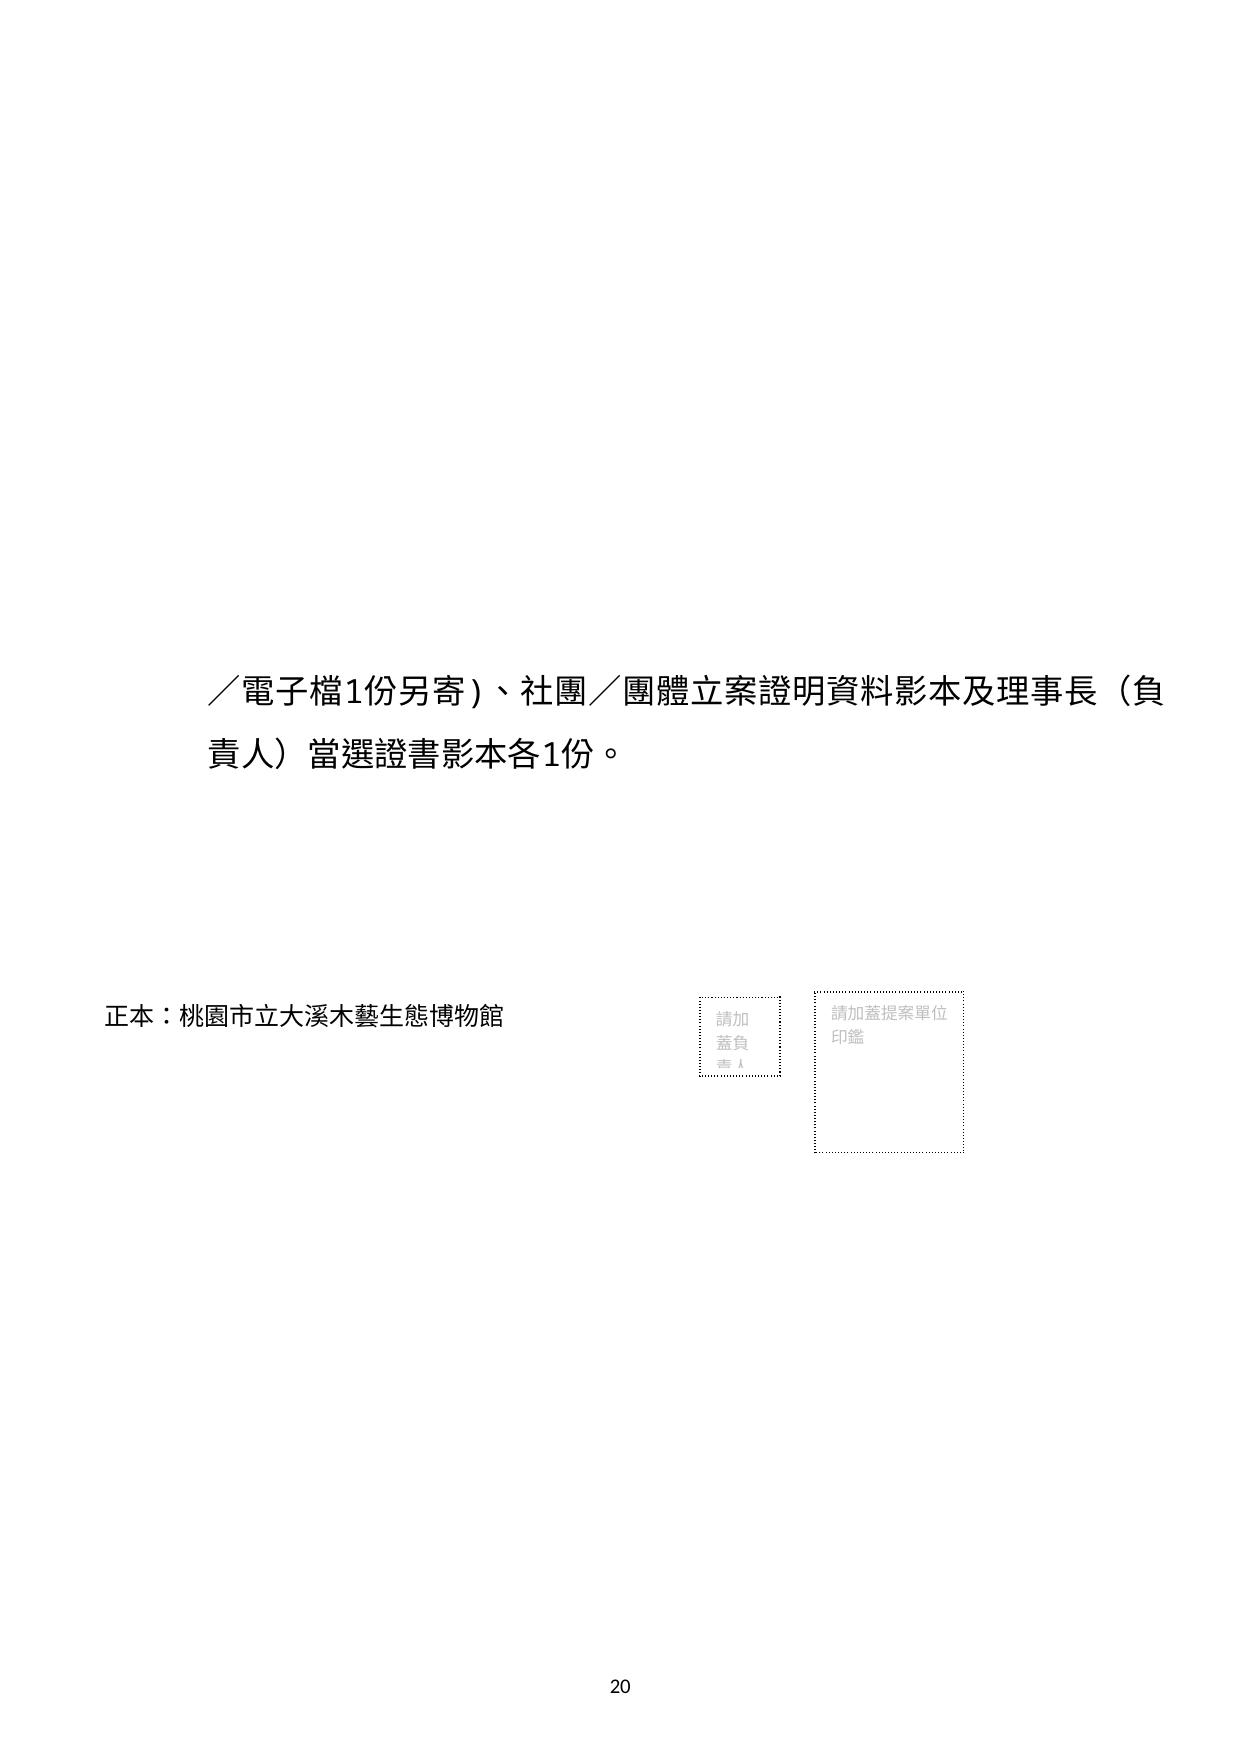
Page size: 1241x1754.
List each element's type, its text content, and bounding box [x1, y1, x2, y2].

text 說明：依規定提送「108年度『大溪普濟堂關聖帝君聖誕慶典』暨社頭文化保存補助計畫」申請表及提案計畫書1式6份(附電子檔光碟1份／電子檔1份另寄)、社團／團體立案證明資料影本及理事長（負責人）當選證書影本各1份。 [104, 648, 1165, 773]
text 正本：桃園市立大溪木藝生態博物館 [104, 973, 1165, 1153]
text 請加蓋負責人印鑑 [716, 1006, 764, 1067]
text 請加蓋提案單位印鑑 [831, 1000, 948, 1048]
